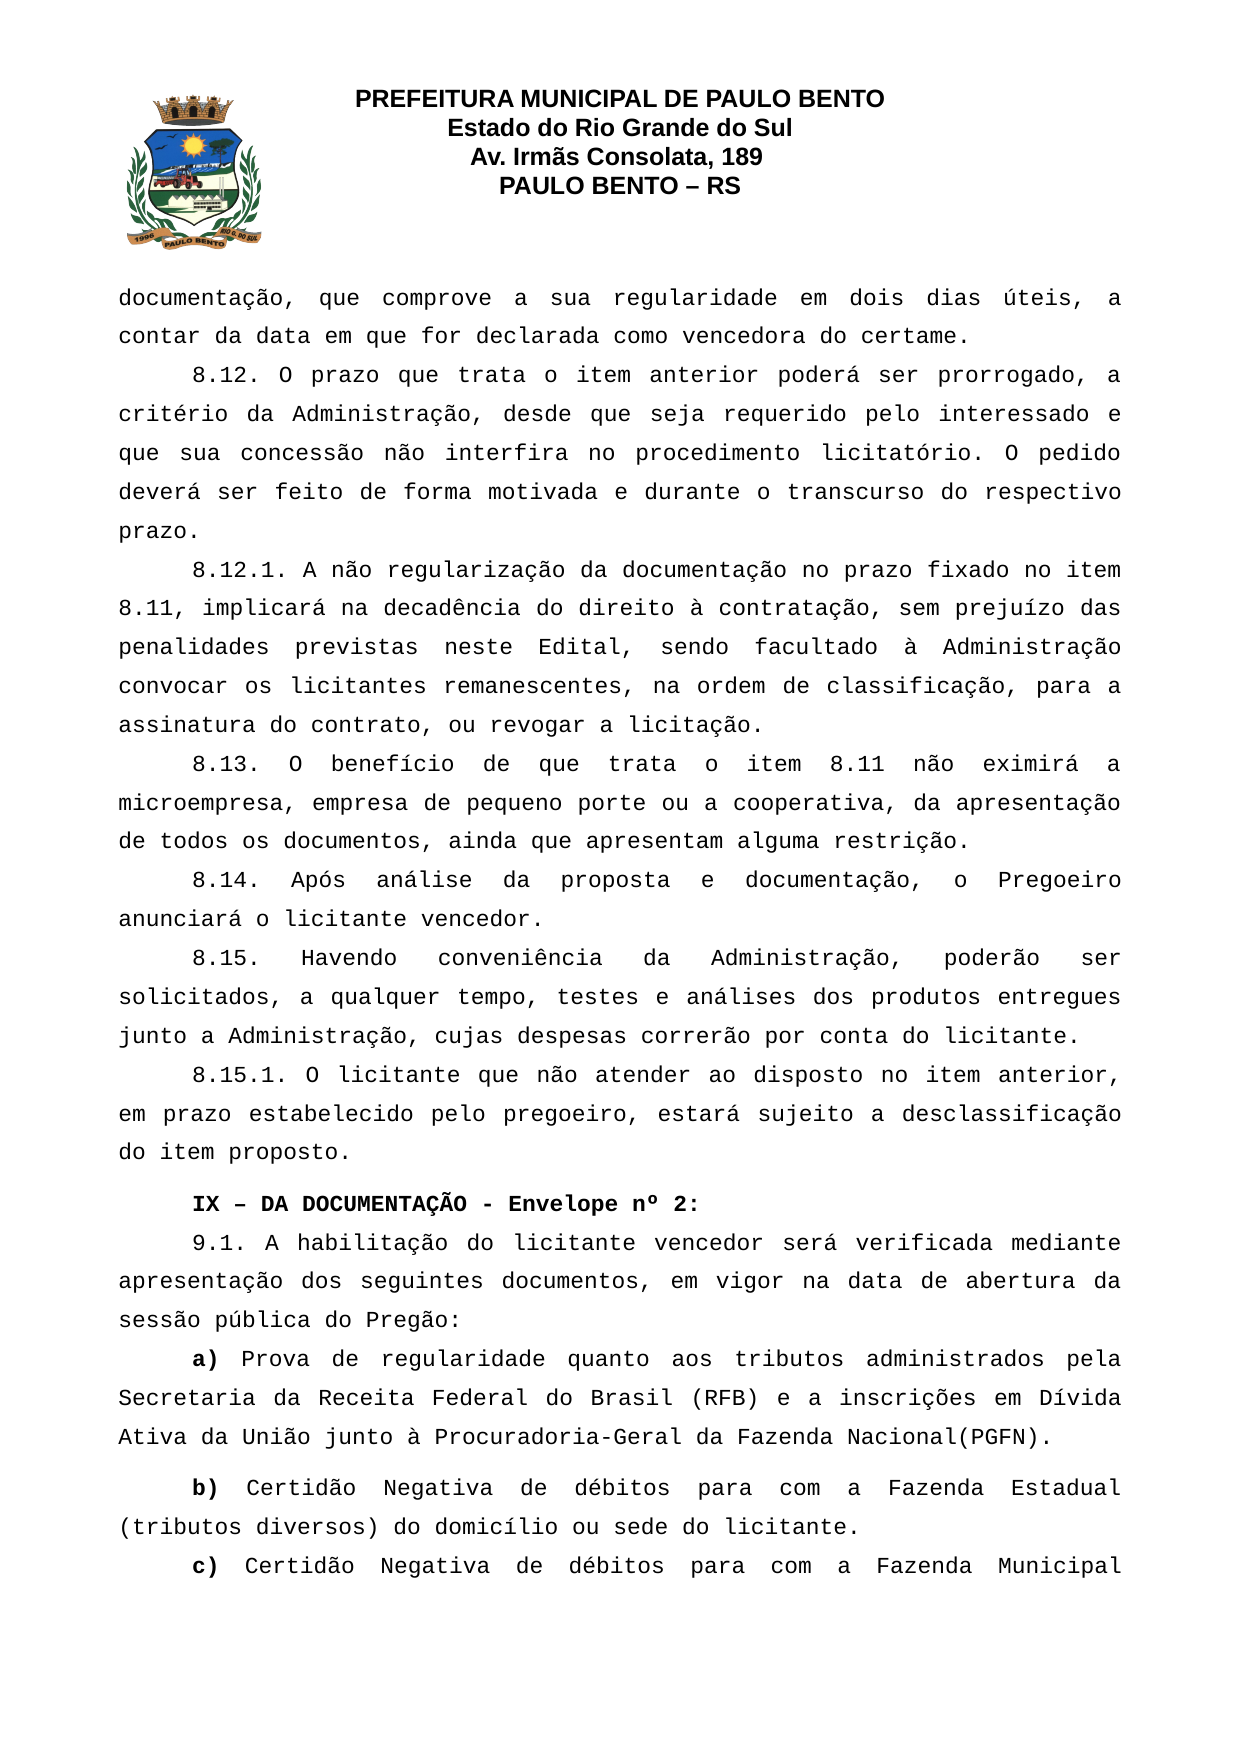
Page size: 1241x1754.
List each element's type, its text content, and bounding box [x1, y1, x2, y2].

text 8.14. Após análise da proposta e documentação, o Pregoeiro anunciará o licitante vencedor. [118, 869, 1122, 933]
text 9.1. A habilitação do licitante vencedor será verificada mediante apresentação dos seguintes documentos, em vigor na data de abertura da sessão pública do Pregão: [118, 1231, 1122, 1334]
text 8.15.1. O licitante que não atender ao disposto no item anterior, em prazo estabelecido pelo pregoeiro, estará sujeito a desclassificação do item proposto. [118, 1063, 1122, 1167]
text IX – DA DOCUMENTAÇÃO - Envelope nº 2: [118, 1192, 1122, 1218]
text 8.12. O prazo que trata o item anterior poderá ser prorrogado, a critério da Administração, desde que seja requerido pelo interessado e que sua concessão não interfira no procedimento licitatório. O pedido deverá ser feito de forma motivada e durante o transcurso do respectivo prazo. [118, 364, 1122, 545]
text b) Certidão Negativa de débitos para com a Fazenda Estadual (tributos diversos) do domicílio ou sede do licitante. [118, 1476, 1122, 1541]
picture [126, 94, 262, 250]
text 8.13. O benefício de que trata o item 8.11 não eximirá a microempresa, empresa de pequeno porte ou a cooperativa, da apresentação de todos os documentos, ainda que apresentam alguma restrição. [118, 752, 1122, 856]
text documentação, que comprove a sua regularidade em dois dias úteis, a contar da data em que for declarada como vencedora do certame. [118, 286, 1122, 351]
text 8.15. Havendo conveniência da Administração, poderão ser solicitados, a qualquer tempo, testes e análises dos produtos entregues junto a Administração, cujas despesas correrão por conta do licitante. [118, 946, 1122, 1050]
text c) Certidão Negativa de débitos para com a Fazenda Municipal [118, 1554, 1122, 1580]
text a) Prova de regularidade quanto aos tributos administrados pela Secretaria da Receita Federal do Brasil (RFB) e a inscrições em Dívida Ativa da União junto à Procuradoria-Geral da Fazenda Nacional(PGFN). [118, 1347, 1122, 1451]
text 8.12.1. A não regularização da documentação no prazo fixado no item 8.11, implicará na decadência do direito à contratação, sem prejuízo das penalidades previstas neste Edital, sendo facultado à Administração convocar os licitantes remanescentes, na ordem de classificação, para a assinatura do contrato, ou revogar a licitação. [118, 558, 1122, 739]
